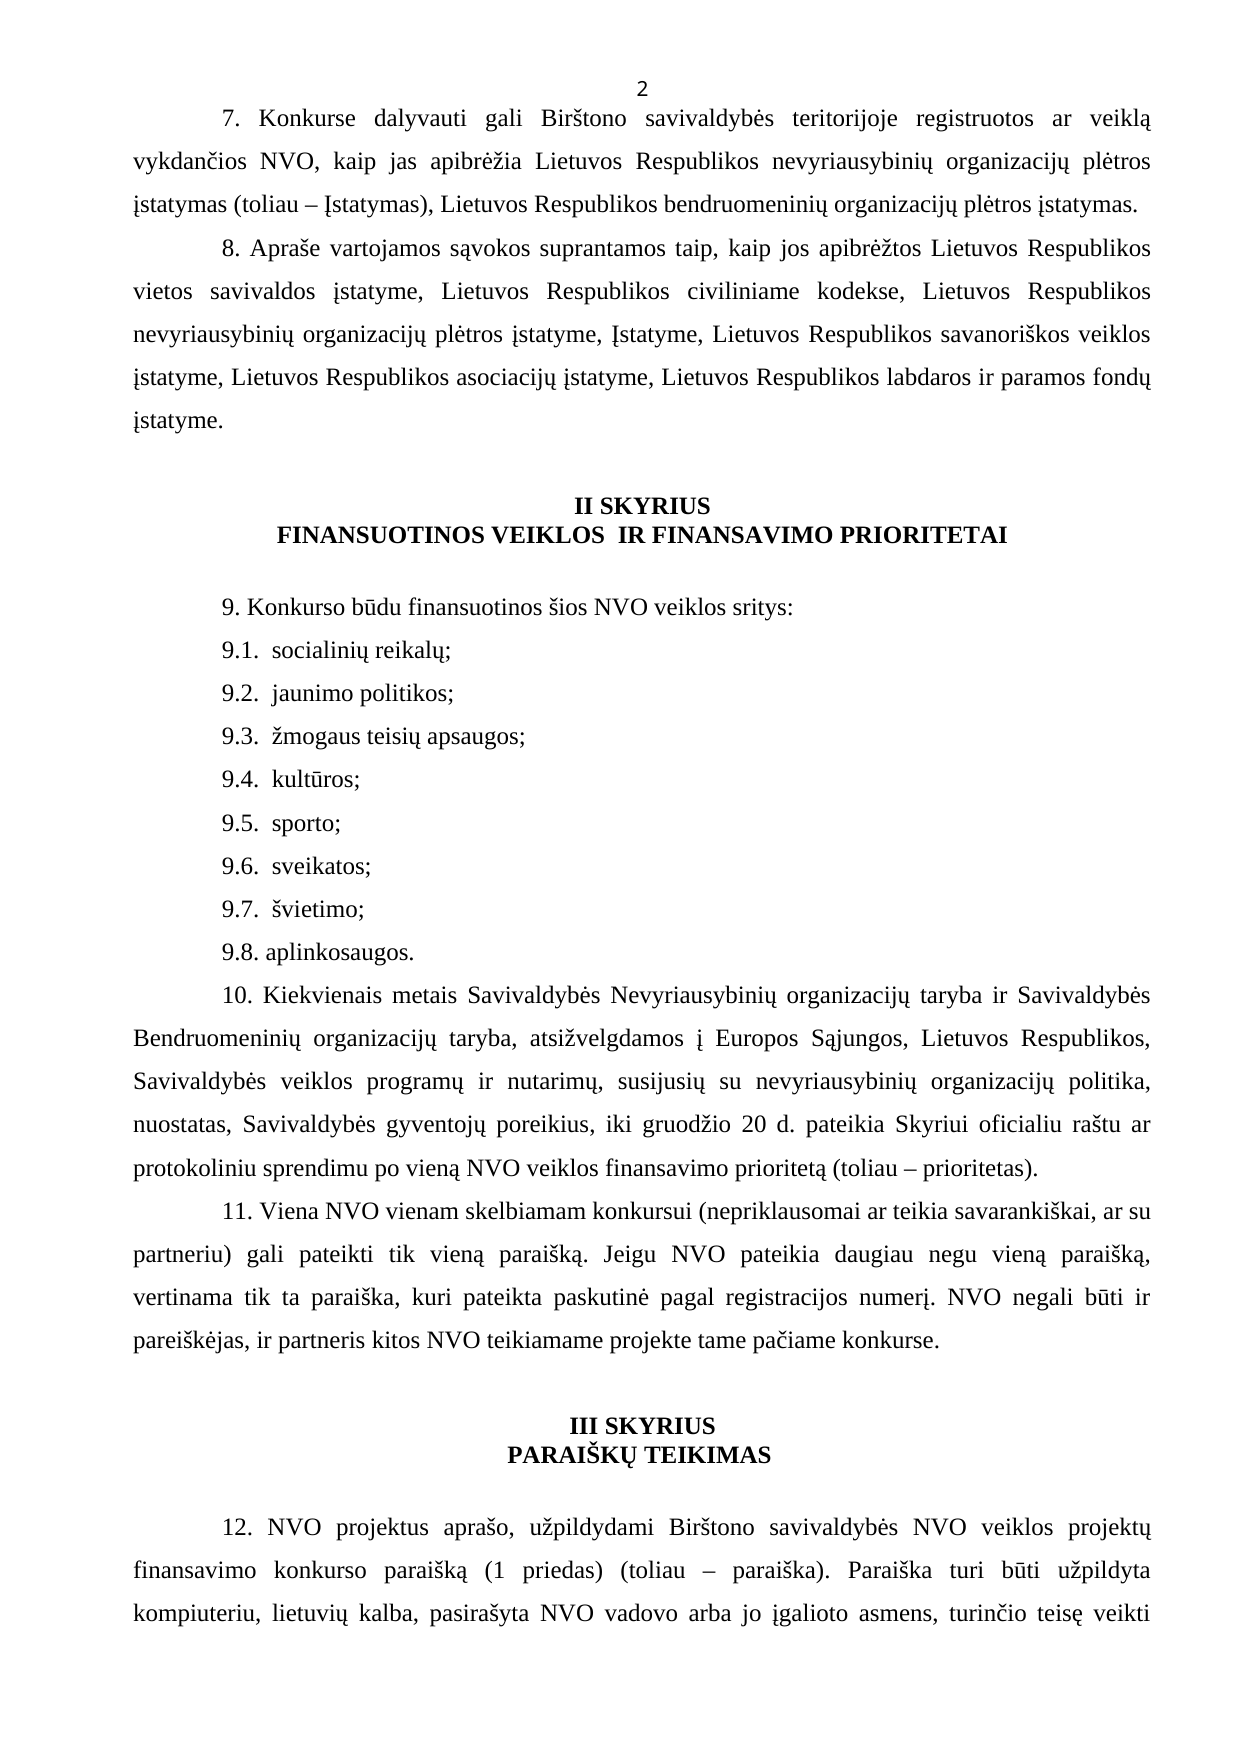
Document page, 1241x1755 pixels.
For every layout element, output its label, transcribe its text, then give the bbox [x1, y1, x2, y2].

text 9.1. socialinių reikalų; [133, 635, 1152, 664]
text 12. NVO projektus aprašo, užpildydami Birštono savivaldybės NVO veiklos projektų finansavimo konkurso paraišką (1 priedas) (toliau – paraiška). Paraiška turi būti užpildyta kompiuteriu, lietuvių kalba, pasirašyta NVO vadovo arba jo įgalioto asmens, turinčio teisę veikti [133, 1512, 1152, 1627]
text 9.6. sveikatos; [133, 851, 1152, 879]
text III SKYRIUS [133, 1411, 1152, 1440]
text 11. Viena NVO vienam skelbiamam konkursui (nepriklausomai ar teikia savarankiškai, ar su partneriu) gali pateikti tik vieną paraišką. Jeigu NVO pateikia daugiau negu vieną paraišką, vertinama tik ta paraiška, kuri pateikta paskutinė pagal registracijos numerį. NVO negali būti ir pareiškėjas, ir partneris kitos NVO teikiamame projekte tame pačiame konkurse. [133, 1196, 1152, 1354]
text II SKYRIUS [133, 491, 1152, 520]
text PARAIŠKŲ TEIKIMAS [133, 1440, 1152, 1469]
text 9. Konkurso būdu finansuotinos šios NVO veiklos sritys: [133, 592, 1152, 621]
text 9.2. jaunimo politikos; [133, 678, 1152, 707]
text 7. Konkurse dalyvauti gali Birštono savivaldybės teritorijoje registruotos ar veiklą vykdančios NVO, kaip jas apibrėžia Lietuvos Respublikos nevyriausybinių organizacijų plėtros įstatymas (toliau – Įstatymas), Lietuvos Respublikos bendruomeninių organizacijų plėtros įstatymas. [133, 103, 1152, 218]
text 9.8. aplinkosaugos. [133, 937, 1152, 966]
text 9.4. kultūros; [133, 764, 1152, 793]
text 8. Apraše vartojamos sąvokos suprantamos taip, kaip jos apibrėžtos Lietuvos Respublikos vietos savivaldos įstatyme, Lietuvos Respublikos civiliniame kodekse, Lietuvos Respublikos nevyriausybinių organizacijų plėtros įstatyme, Įstatyme, Lietuvos Respublikos savanoriškos veiklos įstatyme, Lietuvos Respublikos asociacijų įstatyme, Lietuvos Respublikos labdaros ir paramos fondų įstatyme. [133, 233, 1152, 434]
text 9.3. žmogaus teisių apsaugos; [133, 721, 1152, 750]
text 10. Kiekvienais metais Savivaldybės Nevyriausybinių organizacijų taryba ir Savivaldybės Bendruomeninių organizacijų taryba, atsižvelgdamos į Europos Sąjungos, Lietuvos Respublikos, Savivaldybės veiklos programų ir nutarimų, susijusių su nevyriausybinių organizacijų politika, nuostatas, Savivaldybės gyventojų poreikius, iki gruodžio 20 d. pateikia Skyriui oficialiu raštu ar protokoliniu sprendimu po vieną NVO veiklos finansavimo prioritetą (toliau – prioritetas). [133, 980, 1152, 1181]
text 9.7. švietimo; [133, 894, 1152, 923]
text 9.5. sporto; [133, 808, 1152, 836]
text FINANSUOTINOS VEIKLOS IR FINANSAVIMO PRIORITETAI [133, 520, 1152, 549]
